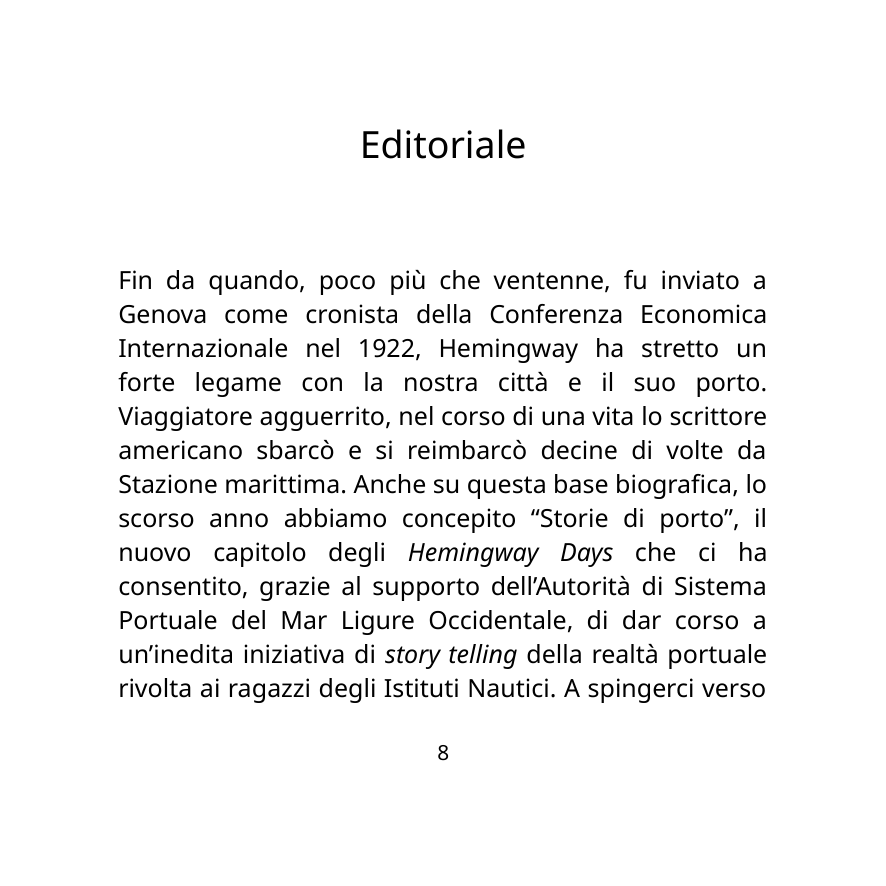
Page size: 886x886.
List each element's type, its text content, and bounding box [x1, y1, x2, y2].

text Fin da quando, poco più che ventenne, fu inviato a Genova come cronista della Conferenza Economica Internazionale nel 1922, Hemingway ha stretto un forte legame con la nostra città e il suo porto. Viaggiatore agguerrito, nel corso di una vita lo scrittore americano sbarcò e si reimbarcò decine di volte da Stazione marittima. Anche su questa base biografica, lo scorso anno abbiamo concepito “Storie di porto”, il nuovo capitolo degli Hemingway Days che ci ha consentito, grazie al supporto dell’Autorità di Sistema Portuale del Mar Ligure Occidentale, di dar corso a un’inedita iniziativa di story telling della realtà portuale rivolta ai ragazzi degli Istituti Nautici. A spingerci verso [118, 262, 768, 705]
subtitle Editoriale [118, 118, 768, 169]
